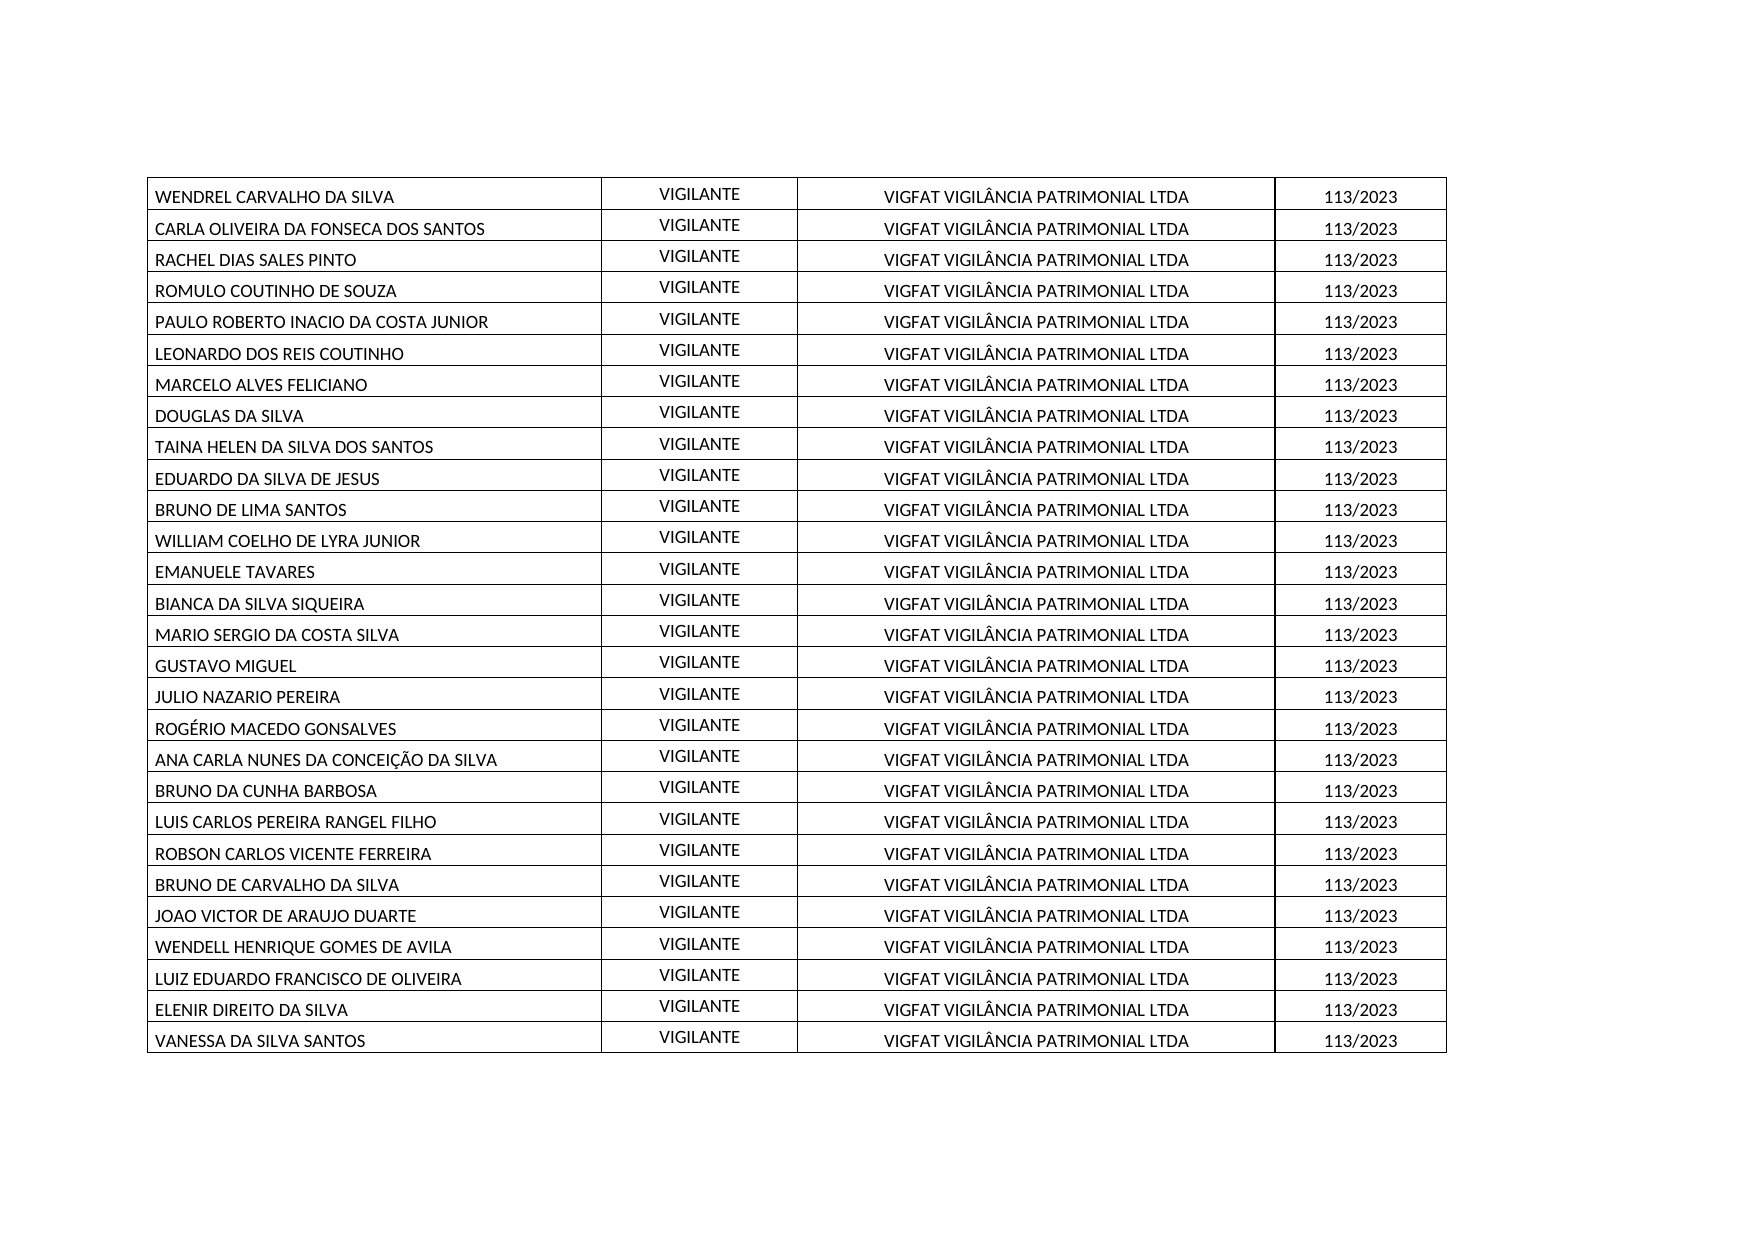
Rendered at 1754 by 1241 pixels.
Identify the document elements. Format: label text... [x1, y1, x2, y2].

table_cell VIGILANTE [602, 428, 797, 458]
table_cell 113/2023 [1276, 460, 1446, 490]
table_cell VIGILANTE [602, 178, 797, 208]
table_cell VIGILANTE [602, 710, 797, 740]
table_cell ROBSON CARLOS VICENTE FERREIRA [148, 835, 601, 865]
table_cell 113/2023 [1276, 678, 1446, 708]
table_cell VIGFAT VIGILÂNCIA PATRIMONIAL LTDA [798, 335, 1274, 365]
table_cell VIGFAT VIGILÂNCIA PATRIMONIAL LTDA [798, 522, 1274, 552]
table_cell VIGILANTE [602, 335, 797, 365]
table_cell JOAO VICTOR DE ARAUJO DUARTE [148, 897, 601, 927]
table_cell GUSTAVO MIGUEL [148, 647, 601, 677]
table_cell EDUARDO DA SILVA DE JESUS [148, 460, 601, 490]
table_cell EMANUELE TAVARES [148, 553, 601, 583]
table_cell WENDREL CARVALHO DA SILVA [148, 178, 601, 208]
table_cell 113/2023 [1276, 522, 1446, 552]
table_cell LUIZ EDUARDO FRANCISCO DE OLIVEIRA [148, 960, 601, 990]
table_cell VIGFAT VIGILÂNCIA PATRIMONIAL LTDA [798, 928, 1274, 958]
table_cell 113/2023 [1276, 585, 1446, 615]
table_cell VIGFAT VIGILÂNCIA PATRIMONIAL LTDA [798, 897, 1274, 927]
table_cell VIGFAT VIGILÂNCIA PATRIMONIAL LTDA [798, 491, 1274, 521]
table_cell VIGFAT VIGILÂNCIA PATRIMONIAL LTDA [798, 960, 1274, 990]
table_cell JULIO NAZARIO PEREIRA [148, 678, 601, 708]
table_cell ANA CARLA NUNES DA CONCEIÇÃO DA SILVA [148, 741, 601, 771]
table_cell VIGILANTE [602, 210, 797, 240]
table_cell VIGILANTE [602, 1022, 797, 1052]
table_cell VIGILANTE [602, 397, 797, 427]
table_cell 113/2023 [1276, 210, 1446, 240]
table_cell VANESSA DA SILVA SANTOS [148, 1022, 601, 1052]
table_cell VIGFAT VIGILÂNCIA PATRIMONIAL LTDA [798, 772, 1274, 802]
table_cell VIGFAT VIGILÂNCIA PATRIMONIAL LTDA [798, 366, 1274, 396]
table_cell VIGFAT VIGILÂNCIA PATRIMONIAL LTDA [798, 741, 1274, 771]
table_cell VIGFAT VIGILÂNCIA PATRIMONIAL LTDA [798, 178, 1274, 208]
table_cell 113/2023 [1276, 241, 1446, 271]
table_cell VIGILANTE [602, 553, 797, 583]
table_cell 113/2023 [1276, 366, 1446, 396]
table_cell VIGFAT VIGILÂNCIA PATRIMONIAL LTDA [798, 241, 1274, 271]
table_cell VIGFAT VIGILÂNCIA PATRIMONIAL LTDA [798, 460, 1274, 490]
table_cell LUIS CARLOS PEREIRA RANGEL FILHO [148, 803, 601, 833]
table_cell BIANCA DA SILVA SIQUEIRA [148, 585, 601, 615]
table_cell ROGÉRIO MACEDO GONSALVES [148, 710, 601, 740]
table_cell 113/2023 [1276, 428, 1446, 458]
table_cell VIGFAT VIGILÂNCIA PATRIMONIAL LTDA [798, 803, 1274, 833]
table_cell VIGILANTE [602, 522, 797, 552]
table_cell VIGFAT VIGILÂNCIA PATRIMONIAL LTDA [798, 678, 1274, 708]
table_cell VIGILANTE [602, 647, 797, 677]
table_cell ROMULO COUTINHO DE SOUZA [148, 272, 601, 302]
table_cell VIGILANTE [602, 928, 797, 958]
table_cell 113/2023 [1276, 803, 1446, 833]
table_cell 113/2023 [1276, 647, 1446, 677]
table_cell 113/2023 [1276, 741, 1446, 771]
table_cell 113/2023 [1276, 272, 1446, 302]
table_cell VIGILANTE [602, 366, 797, 396]
table_cell RACHEL DIAS SALES PINTO [148, 241, 601, 271]
table_cell 113/2023 [1276, 491, 1446, 521]
table_cell VIGFAT VIGILÂNCIA PATRIMONIAL LTDA [798, 272, 1274, 302]
table_cell VIGILANTE [602, 835, 797, 865]
table_cell VIGFAT VIGILÂNCIA PATRIMONIAL LTDA [798, 303, 1274, 333]
table_cell VIGFAT VIGILÂNCIA PATRIMONIAL LTDA [798, 553, 1274, 583]
table_cell 113/2023 [1276, 178, 1446, 208]
table_cell 113/2023 [1276, 960, 1446, 990]
table_cell VIGILANTE [602, 272, 797, 302]
table_cell 113/2023 [1276, 397, 1446, 427]
table_cell VIGILANTE [602, 678, 797, 708]
table_cell VIGFAT VIGILÂNCIA PATRIMONIAL LTDA [798, 585, 1274, 615]
table_cell VIGILANTE [602, 303, 797, 333]
table_cell 113/2023 [1276, 897, 1446, 927]
table_cell VIGILANTE [602, 741, 797, 771]
table_cell VIGILANTE [602, 460, 797, 490]
table_cell VIGILANTE [602, 866, 797, 896]
table_cell 113/2023 [1276, 866, 1446, 896]
table_cell WENDELL HENRIQUE GOMES DE AVILA [148, 928, 601, 958]
table_cell VIGFAT VIGILÂNCIA PATRIMONIAL LTDA [798, 210, 1274, 240]
table_cell 113/2023 [1276, 1022, 1446, 1052]
table_cell BRUNO DE LIMA SANTOS [148, 491, 601, 521]
table_cell VIGFAT VIGILÂNCIA PATRIMONIAL LTDA [798, 428, 1274, 458]
table_cell VIGFAT VIGILÂNCIA PATRIMONIAL LTDA [798, 647, 1274, 677]
table_cell PAULO ROBERTO INACIO DA COSTA JUNIOR [148, 303, 601, 333]
table_cell VIGFAT VIGILÂNCIA PATRIMONIAL LTDA [798, 991, 1274, 1021]
table_cell MARCELO ALVES FELICIANO [148, 366, 601, 396]
table_cell VIGILANTE [602, 772, 797, 802]
table_cell 113/2023 [1276, 616, 1446, 646]
table_cell VIGFAT VIGILÂNCIA PATRIMONIAL LTDA [798, 866, 1274, 896]
table_cell VIGILANTE [602, 585, 797, 615]
table_cell LEONARDO DOS REIS COUTINHO [148, 335, 601, 365]
table_cell BRUNO DE CARVALHO DA SILVA [148, 866, 601, 896]
table_cell VIGFAT VIGILÂNCIA PATRIMONIAL LTDA [798, 710, 1274, 740]
table_cell CARLA OLIVEIRA DA FONSECA DOS SANTOS [148, 210, 601, 240]
table_cell TAINA HELEN DA SILVA DOS SANTOS [148, 428, 601, 458]
table_cell VIGILANTE [602, 491, 797, 521]
table_cell VIGFAT VIGILÂNCIA PATRIMONIAL LTDA [798, 397, 1274, 427]
table_cell 113/2023 [1276, 991, 1446, 1021]
table_cell VIGFAT VIGILÂNCIA PATRIMONIAL LTDA [798, 1022, 1274, 1052]
table_cell MARIO SERGIO DA COSTA SILVA [148, 616, 601, 646]
table_cell 113/2023 [1276, 710, 1446, 740]
table_cell 113/2023 [1276, 772, 1446, 802]
table_cell VIGILANTE [602, 803, 797, 833]
table_cell BRUNO DA CUNHA BARBOSA [148, 772, 601, 802]
table_cell DOUGLAS DA SILVA [148, 397, 601, 427]
table_cell VIGFAT VIGILÂNCIA PATRIMONIAL LTDA [798, 616, 1274, 646]
table_cell VIGFAT VIGILÂNCIA PATRIMONIAL LTDA [798, 835, 1274, 865]
table_cell ELENIR DIREITO DA SILVA [148, 991, 601, 1021]
table_cell 113/2023 [1276, 835, 1446, 865]
table_cell VIGILANTE [602, 991, 797, 1021]
table_cell 113/2023 [1276, 303, 1446, 333]
table_cell VIGILANTE [602, 241, 797, 271]
table_cell 113/2023 [1276, 335, 1446, 365]
table_cell VIGILANTE [602, 616, 797, 646]
table_cell 113/2023 [1276, 553, 1446, 583]
table_cell VIGILANTE [602, 897, 797, 927]
table_cell VIGILANTE [602, 960, 797, 990]
table_cell WILLIAM COELHO DE LYRA JUNIOR [148, 522, 601, 552]
table_cell 113/2023 [1276, 928, 1446, 958]
